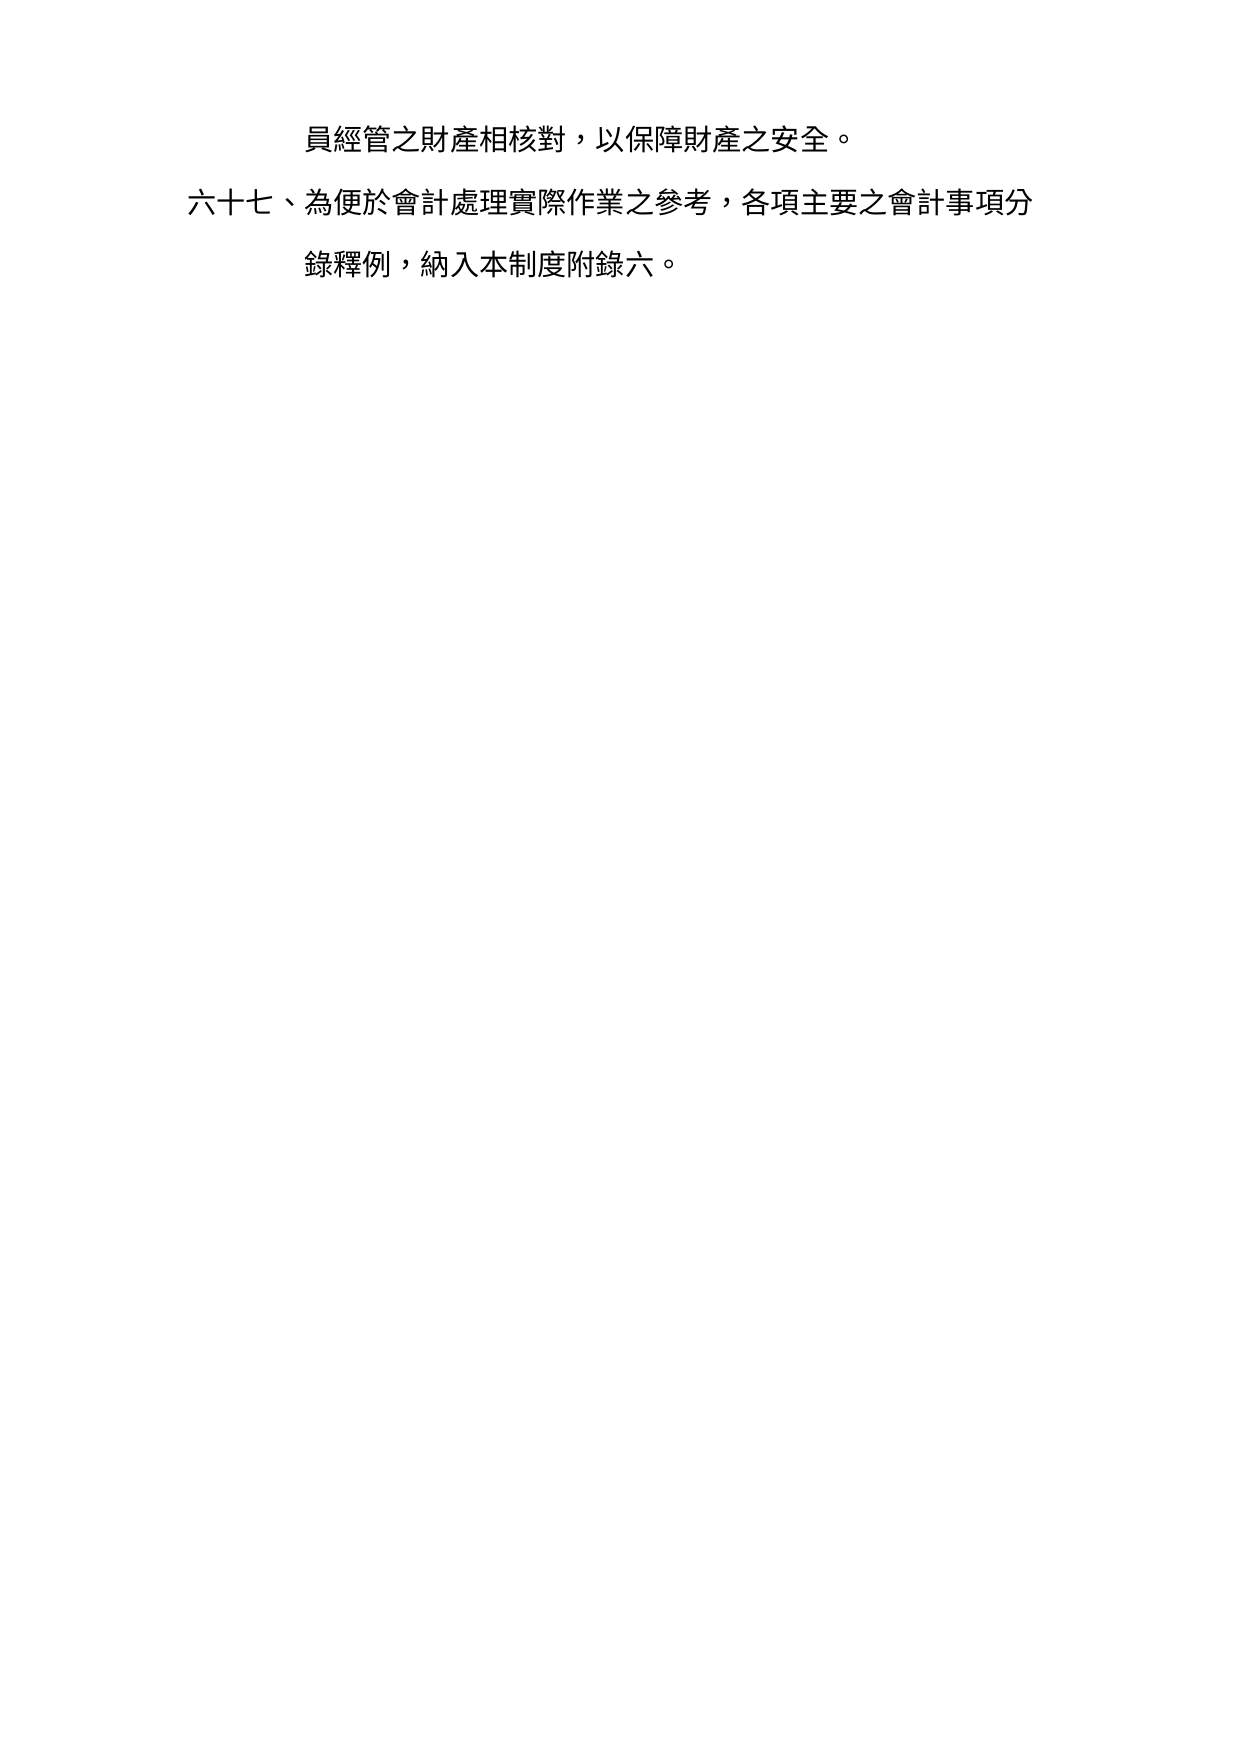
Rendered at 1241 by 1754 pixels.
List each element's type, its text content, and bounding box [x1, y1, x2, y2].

text 員經管之財產相核對，以保障財產之安全。 [187, 96, 1053, 159]
text 六十七、為便於會計處理實際作業之參考，各項主要之會計事項分錄釋例，納入本制度附錄六。 [187, 159, 1053, 284]
